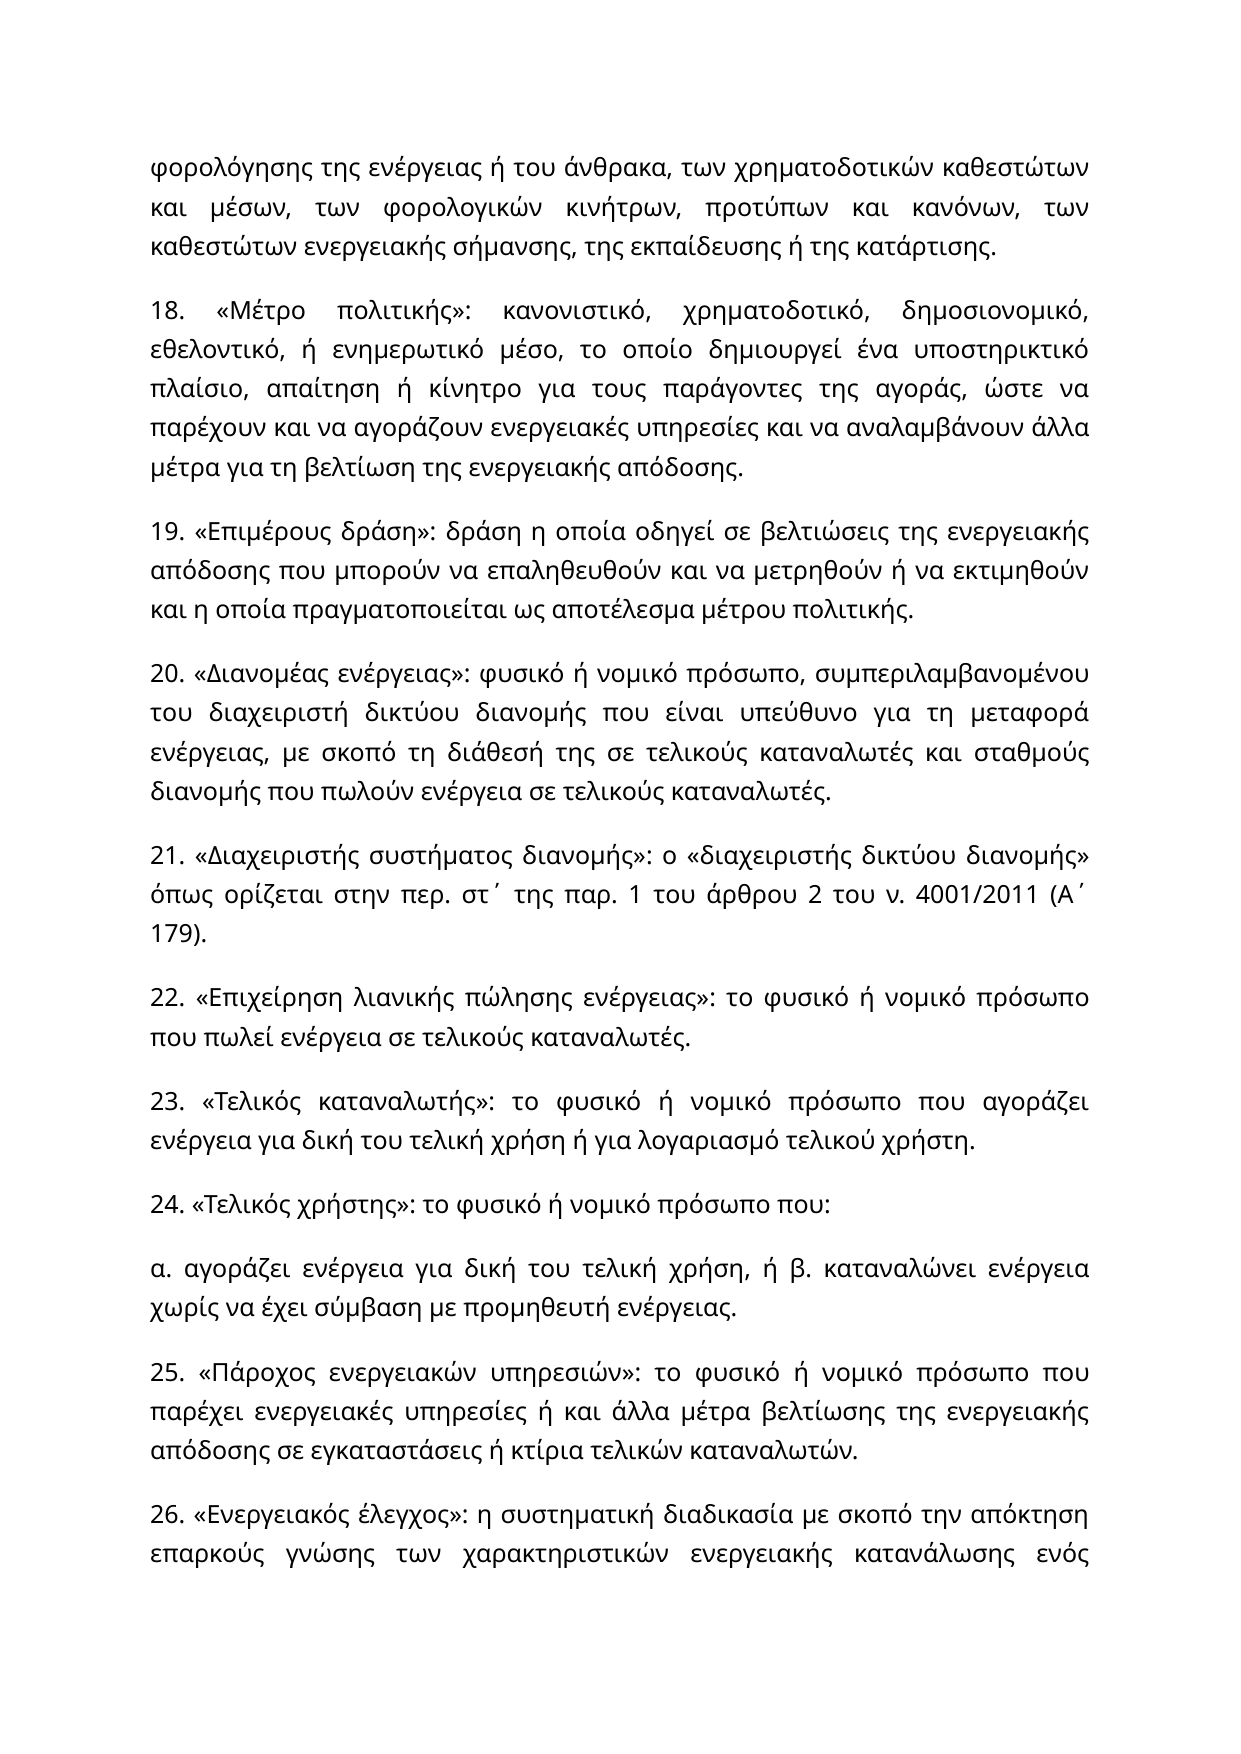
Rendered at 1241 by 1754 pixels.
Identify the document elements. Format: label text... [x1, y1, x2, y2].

text 25. «Πάροχος ενεργειακών υπηρεσιών»: το φυσικό ή νομικό πρόσωπο που παρέχει ενεργειακές υπηρεσίες ή και άλλα μέτρα βελτίωσης της ενεργειακής απόδοσης σε εγκαταστάσεις ή κτίρια τελικών καταναλωτών. [150, 1354, 1090, 1467]
text φορολόγησης της ενέργειας ή του άνθρακα, των χρηματοδοτικών καθεστώτων και μέσων, των φορολογικών κινήτρων, προτύπων και κανόνων, των καθεστώτων ενεργειακής σήμανσης, της εκπαίδευσης ή της κατάρτισης. [150, 150, 1090, 262]
text α. αγοράζει ενέργεια για δική του τελική χρήση, ή β. καταναλώνει ενέργεια χωρίς να έχει σύμβαση με προμηθευτή ενέργειας. [150, 1251, 1090, 1324]
text 21. «Διαχειριστής συστήματος διανομής»: ο «διαχειριστής δικτύου διανομής» όπως ορίζεται στην περ. στ΄ της παρ. 1 του άρθρου 2 του ν. 4001/2011 (Α΄ 179). [150, 837, 1090, 950]
text 22. «Επιχείρηση λιανικής πώλησης ενέργειας»: το φυσικό ή νομικό πρόσωπο που πωλεί ενέργεια σε τελικούς καταναλωτές. [150, 980, 1090, 1053]
text 20. «Διανομέας ενέργειας»: φυσικό ή νομικό πρόσωπο, συμπεριλαμβανομένου του διαχειριστή δικτύου διανομής που είναι υπεύθυνο για τη μεταφορά ενέργειας, με σκοπό τη διάθεσή της σε τελικούς καταναλωτές και σταθμούς διανομής που πωλούν ενέργεια σε τελικούς καταναλωτές. [150, 656, 1090, 807]
text 24. «Τελικός χρήστης»: το φυσικό ή νομικό πρόσωπο που: [150, 1187, 1090, 1221]
text 23. «Τελικός καταναλωτής»: το φυσικό ή νομικό πρόσωπο που αγοράζει ενέργεια για δική του τελική χρήση ή για λογαριασμό τελικού χρήστη. [150, 1083, 1090, 1157]
text 26. «Ενεργειακός έλεγχος»: η συστηματική διαδικασία με σκοπό την απόκτηση επαρκούς γνώσης των χαρακτηριστικών ενεργειακής κατανάλωσης ενός [150, 1497, 1090, 1570]
text 19. «Επιμέρους δράση»: δράση η οποία οδηγεί σε βελτιώσεις της ενεργειακής απόδοσης που μπορούν να επαληθευθούν και να μετρηθούν ή να εκτιμηθούν και η οποία πραγματοποιείται ως αποτέλεσμα μέτρου πολιτικής. [150, 513, 1090, 626]
text 18. «Μέτρο πολιτικής»: κανονιστικό, χρηματοδοτικό, δημοσιονομικό, εθελοντικό, ή ενημερωτικό μέσο, το οποίο δημιουργεί ένα υποστηρικτικό πλαίσιο, απαίτηση ή κίνητρο για τους παράγοντες της αγοράς, ώστε να παρέχουν και να αγοράζουν ενεργειακές υπηρεσίες και να αναλαμβάνουν άλλα μέτρα για τη βελτίωση της ενεργειακής απόδοσης. [150, 292, 1090, 483]
